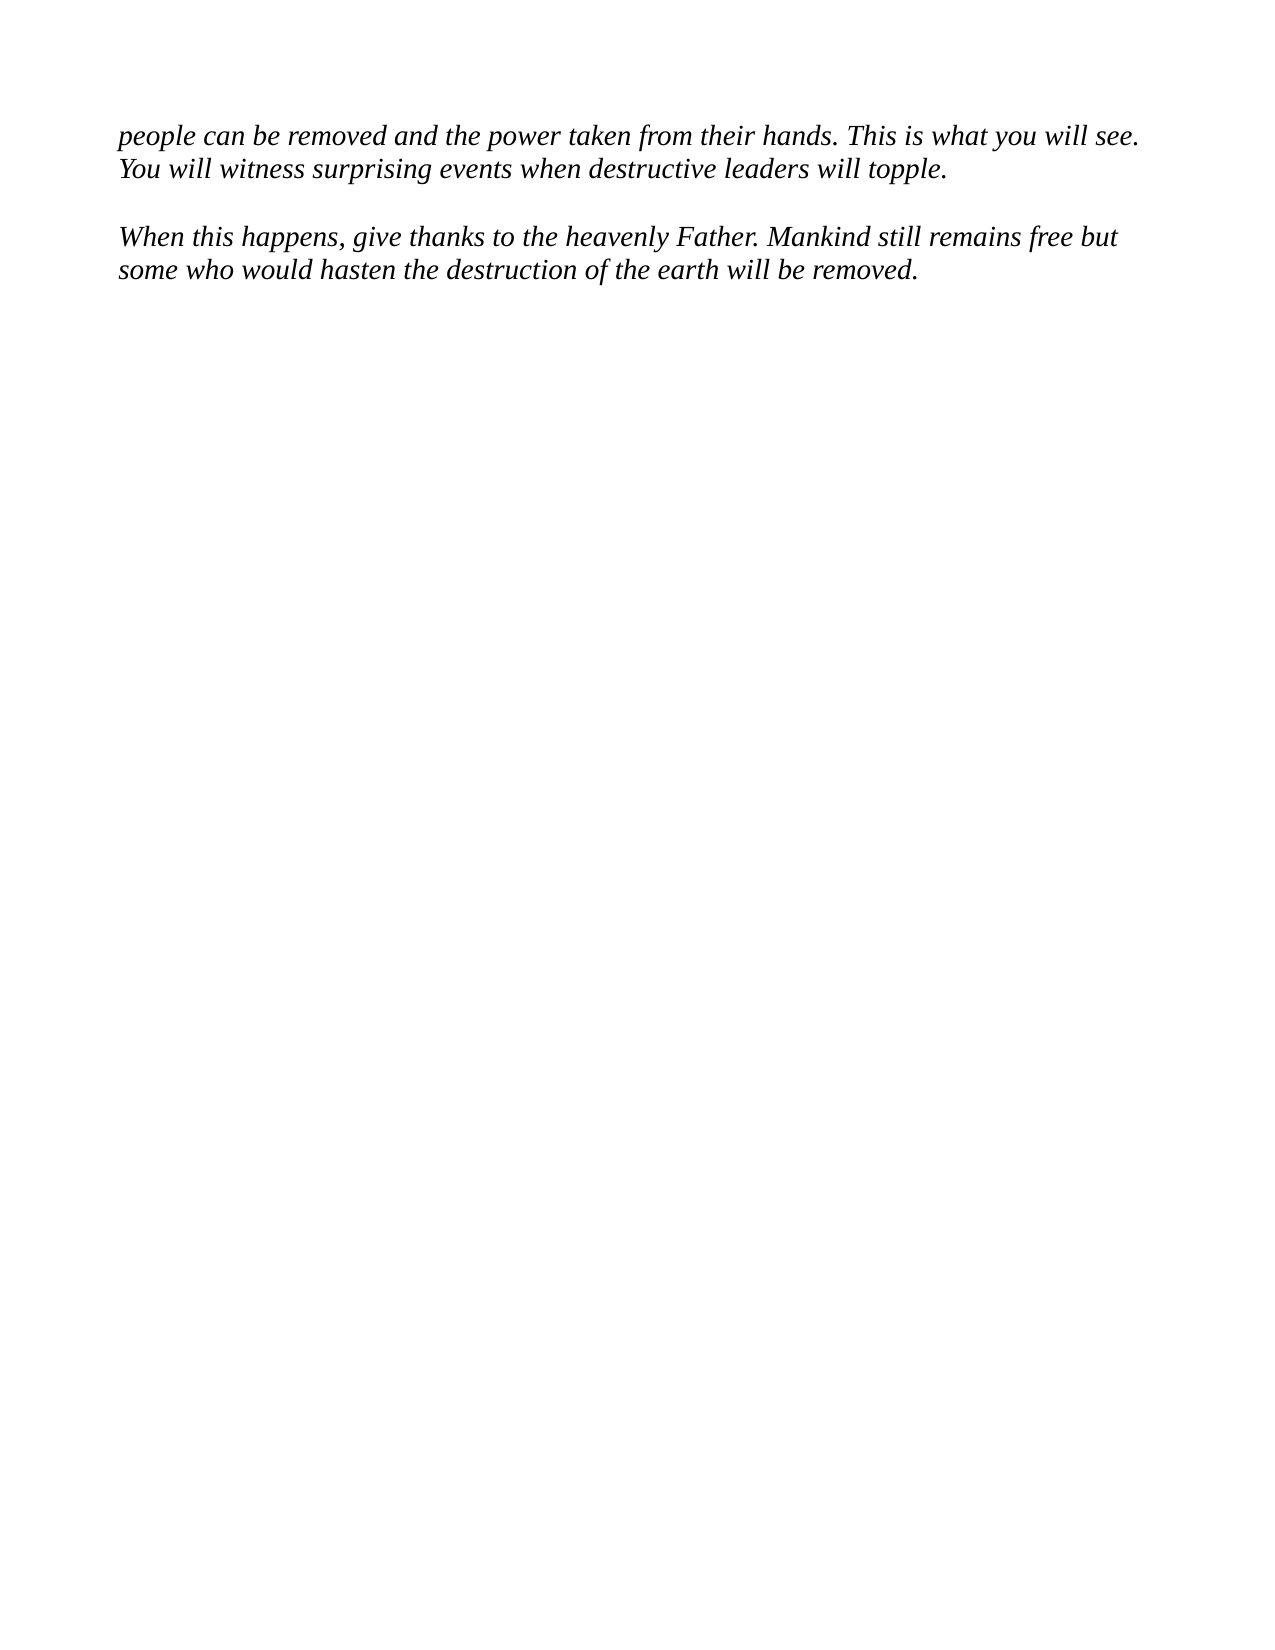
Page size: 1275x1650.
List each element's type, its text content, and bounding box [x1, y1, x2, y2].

text When this happens, give thanks to the heavenly Father. Mankind still remains free but some who would hasten the destruction of the earth will be removed. [118, 219, 1157, 286]
text people can be removed and the power taken from their hands. This is what you will see. You will witness surprising events when destructive leaders will topple. [118, 118, 1157, 185]
